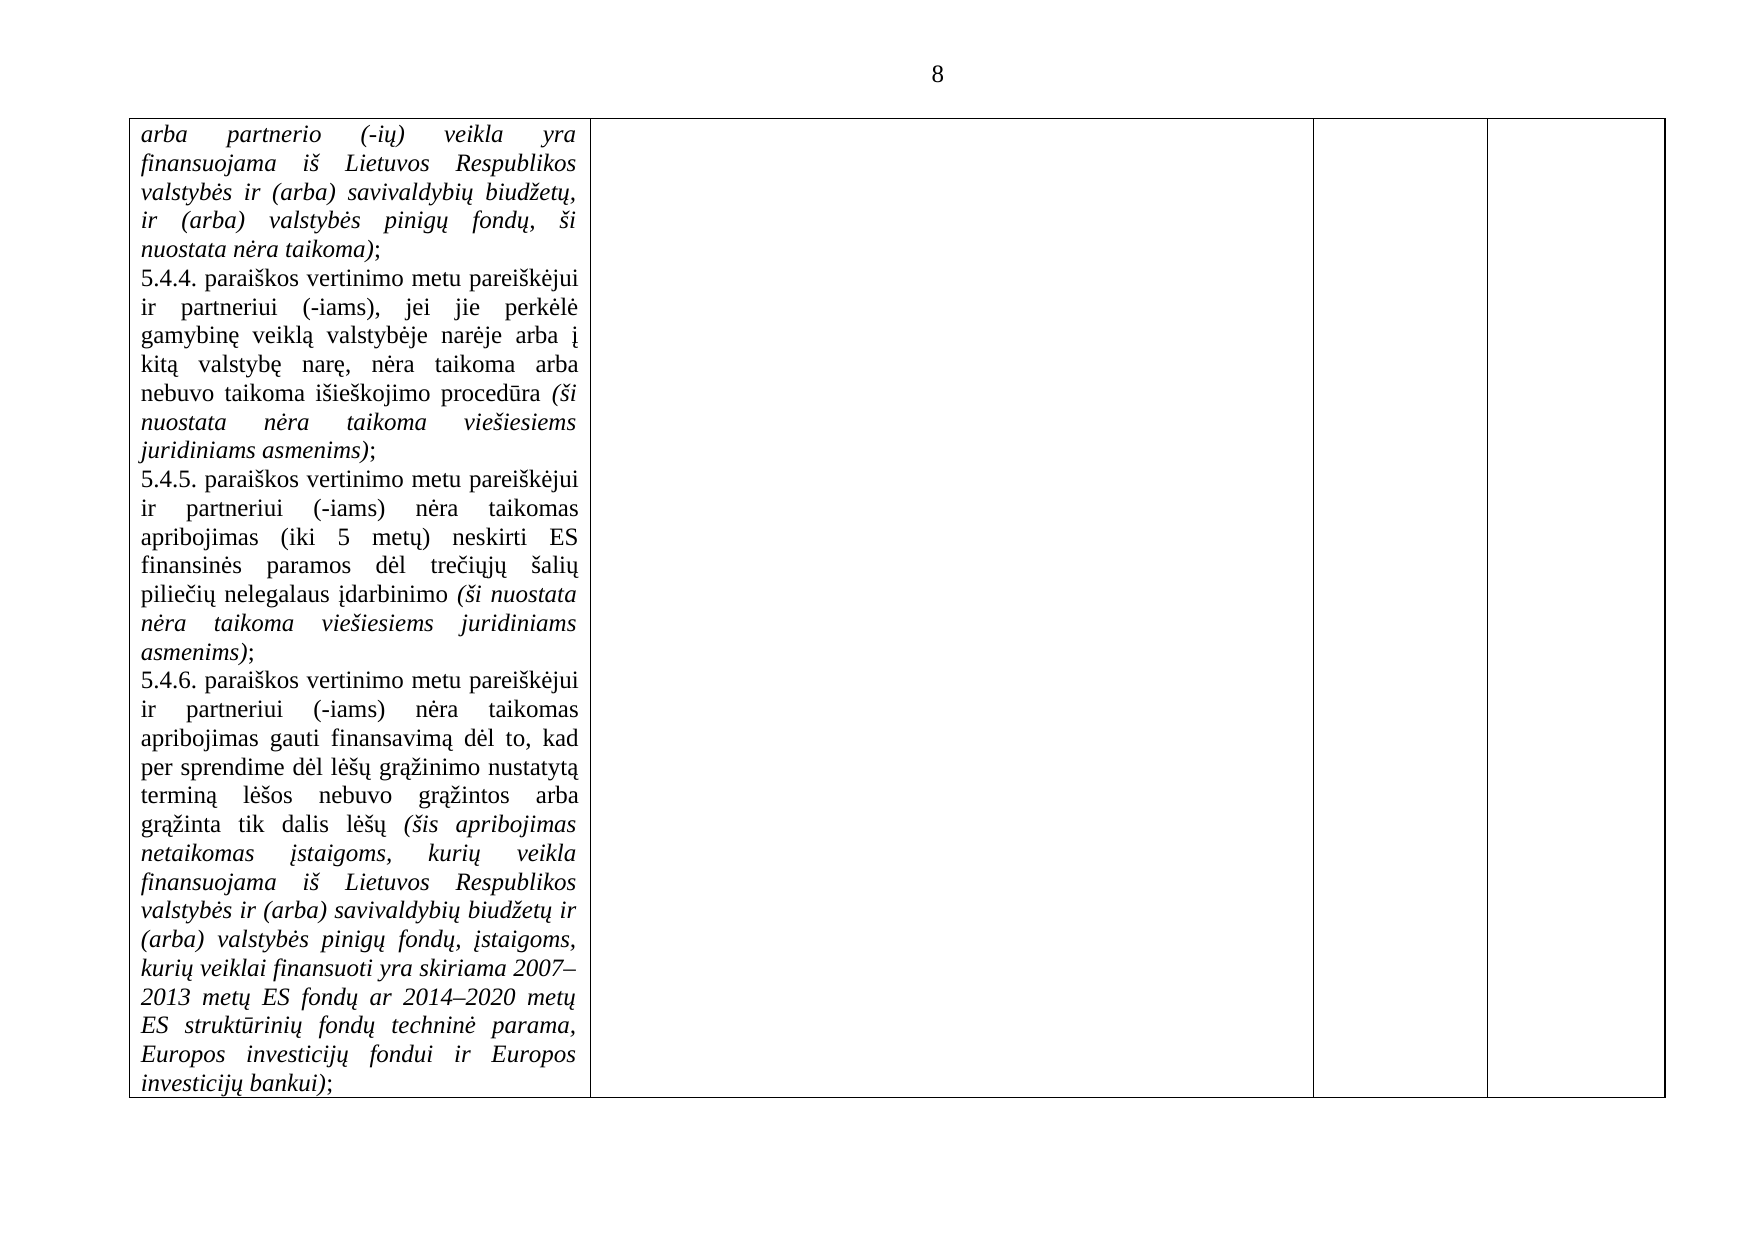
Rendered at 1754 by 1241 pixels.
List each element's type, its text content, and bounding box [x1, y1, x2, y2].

table_cell [1314, 119, 1487, 1097]
table_cell arba partnerio (-ių) veikla yra finansuojama iš Lietuvos Respublikos valstybės ir (arba) savivaldybių biudžetų, ir (arba) valstybės pinigų fondų, ši nuostata nėra taikoma); 5.4.4. paraiškos vertinimo metu pareiškėjui ir partneriui (-iams), jei jie perkėlė gamybinę veiklą valstybėje narėje arba į kitą valstybę narę, nėra taikoma arba nebuvo taikoma išieškojimo procedūra (ši nuostata nėra taikoma viešiesiems juridiniams asmenims); 5.4.5. paraiškos vertinimo metu pareiškėjui ir partneriui (-iams) nėra taikomas apribojimas (iki 5 metų) neskirti ES finansinės paramos dėl trečiųjų šalių piliečių nelegalaus įdarbinimo (ši nuostata nėra taikoma viešiesiems juridiniams asmenims); 5.4.6. paraiškos vertinimo metu pareiškėjui ir partneriui (-iams) nėra taikomas apribojimas gauti finansavimą dėl to, kad per sprendime dėl lėšų grąžinimo nustatytą terminą lėšos nebuvo grąžintos arba grąžinta tik dalis lėšų (šis apribojimas netaikomas įstaigoms, kurių veikla finansuojama iš Lietuvos Respublikos valstybės ir (arba) savivaldybių biudžetų ir (arba) valstybės pinigų fondų, įstaigoms, kurių veiklai finansuoti yra skiriama 2007–2013 metų ES fondų ar 2014–2020 metų ES struktūrinių fondų techninė parama, Europos investicijų fondui ir Europos investicijų bankui); [130, 119, 590, 1097]
table_cell [591, 119, 1313, 1097]
table_cell [1488, 119, 1664, 1097]
